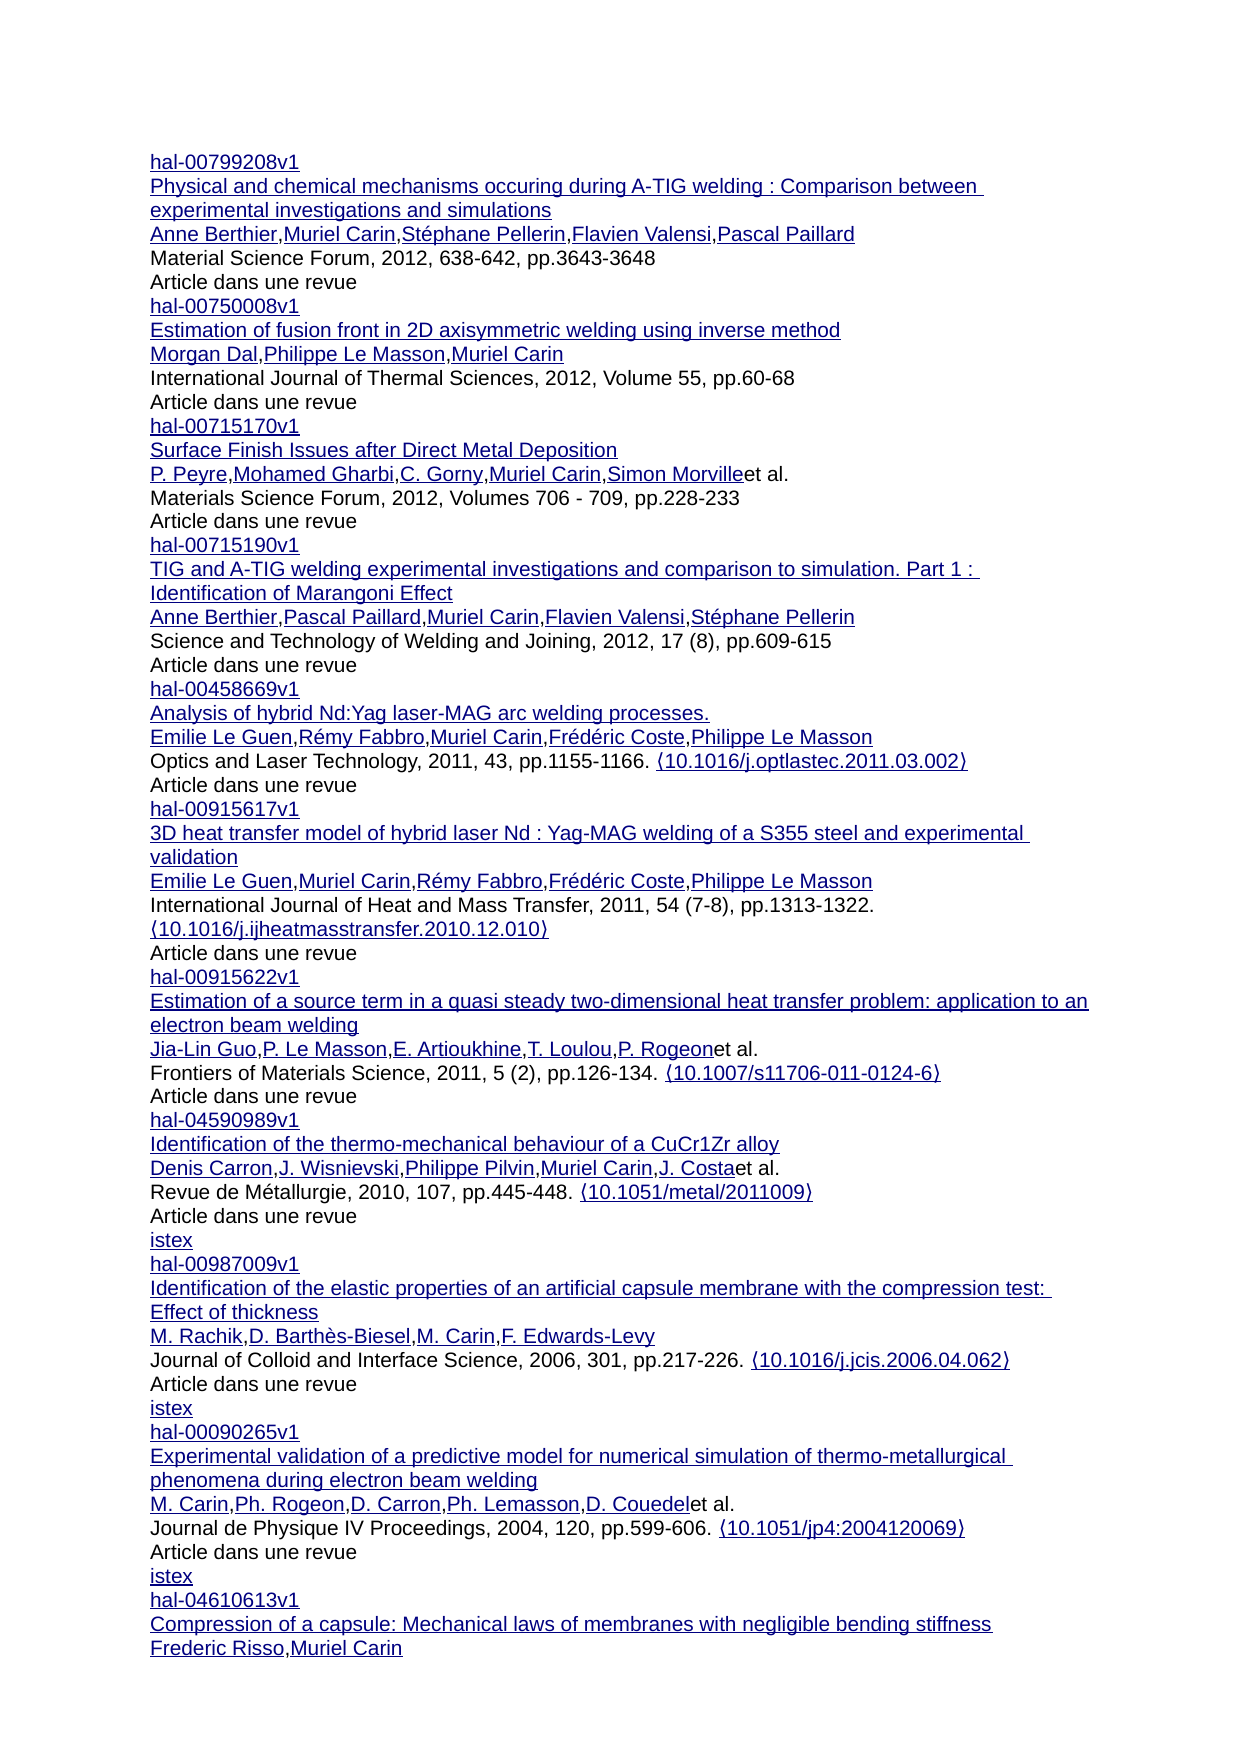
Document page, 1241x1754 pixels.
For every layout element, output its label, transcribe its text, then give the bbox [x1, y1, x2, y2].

table_cell Compression of a capsule: Mechanical laws of membranes with negligible bending stiffness Frederic Risso,Muriel Carin [150, 1611, 1090, 1659]
table_cell Experimental validation of a predictive model for numerical simulation of thermo-metallurgical phenomena during electron beam welding M. Carin,Ph. Rogeon,D. Carron,Ph. Lemasson,D. Couedelet al. Journal de Physique IV Proceedings, 2004, 120, pp.599-606. ⟨10.1051/jp4:2004120069⟩ Article dans une revue istex hal-04610613v1 [150, 1444, 1090, 1611]
table_cell Estimation of fusion front in 2D axisymmetric welding using inverse method Morgan Dal,Philippe Le Masson,Muriel Carin International Journal of Thermal Sciences, 2012, Volume 55, pp.60-68 Article dans une revue hal-00715170v1 [150, 318, 1090, 437]
table_cell Identification of the elastic properties of an artificial capsule membrane with the compression test: Effect of thickness M. Rachik,D. Barthès-Biesel,M. Carin,F. Edwards-Levy Journal of Colloid and Interface Science, 2006, 301, pp.217-226. ⟨10.1016/j.jcis.2006.04.062⟩ Article dans une revue istex hal-00090265v1 [150, 1276, 1090, 1444]
table_cell Estimation of a source term in a quasi steady two-dimensional heat transfer problem: application to an electron beam welding Jia-Lin Guo,P. Le Masson,E. Artioukhine,T. Loulou,P. Rogeonet al. Frontiers of Materials Science, 2011, 5 (2), pp.126-134. ⟨10.1007/s11706-011-0124-6⟩ Article dans une revue hal-04590989v1 [150, 989, 1090, 1132]
table_cell Physical and chemical mechanisms occuring during A-TIG welding : Comparison between experimental investigations and simulations Anne Berthier,Muriel Carin,Stéphane Pellerin,Flavien Valensi,Pascal Paillard Material Science Forum, 2012, 638-642, pp.3643-3648 Article dans une revue hal-00750008v1 [150, 174, 1090, 318]
table_cell TIG and A-TIG welding experimental investigations and comparison to simulation. Part 1 : Identification of Marangoni Effect Anne Berthier,Pascal Paillard,Muriel Carin,Flavien Valensi,Stéphane Pellerin Science and Technology of Welding and Joining, 2012, 17 (8), pp.609-615 Article dans une revue hal-00458669v1 [150, 557, 1090, 701]
table_cell 3D heat transfer model of hybrid laser Nd : Yag-MAG welding of a S355 steel and experimental validation Emilie Le Guen,Muriel Carin,Rémy Fabbro,Frédéric Coste,Philippe Le Masson International Journal of Heat and Mass Transfer, 2011, 54 (7-8), pp.1313-1322. ⟨10.1016/j.ijheatmasstransfer.2010.12.010⟩ Article dans une revue hal-00915622v1 [150, 821, 1090, 988]
table_cell hal-00799208v1 [150, 150, 1090, 174]
table_cell Identification of the thermo-mechanical behaviour of a CuCr1Zr alloy Denis Carron,J. Wisnievski,Philippe Pilvin,Muriel Carin,J. Costaet al. Revue de Métallurgie, 2010, 107, pp.445-448. ⟨10.1051/metal/2011009⟩ Article dans une revue istex hal-00987009v1 [150, 1132, 1090, 1276]
table_cell Surface Finish Issues after Direct Metal Deposition P. Peyre,Mohamed Gharbi,C. Gorny,Muriel Carin,Simon Morvilleet al. Materials Science Forum, 2012, Volumes 706 - 709, pp.228-233 Article dans une revue hal-00715190v1 [150, 438, 1090, 557]
table_cell Analysis of hybrid Nd:Yag laser-MAG arc welding processes. Emilie Le Guen,Rémy Fabbro,Muriel Carin,Frédéric Coste,Philippe Le Masson Optics and Laser Technology, 2011, 43, pp.1155-1166. ⟨10.1016/j.optlastec.2011.03.002⟩ Article dans une revue hal-00915617v1 [150, 701, 1090, 821]
